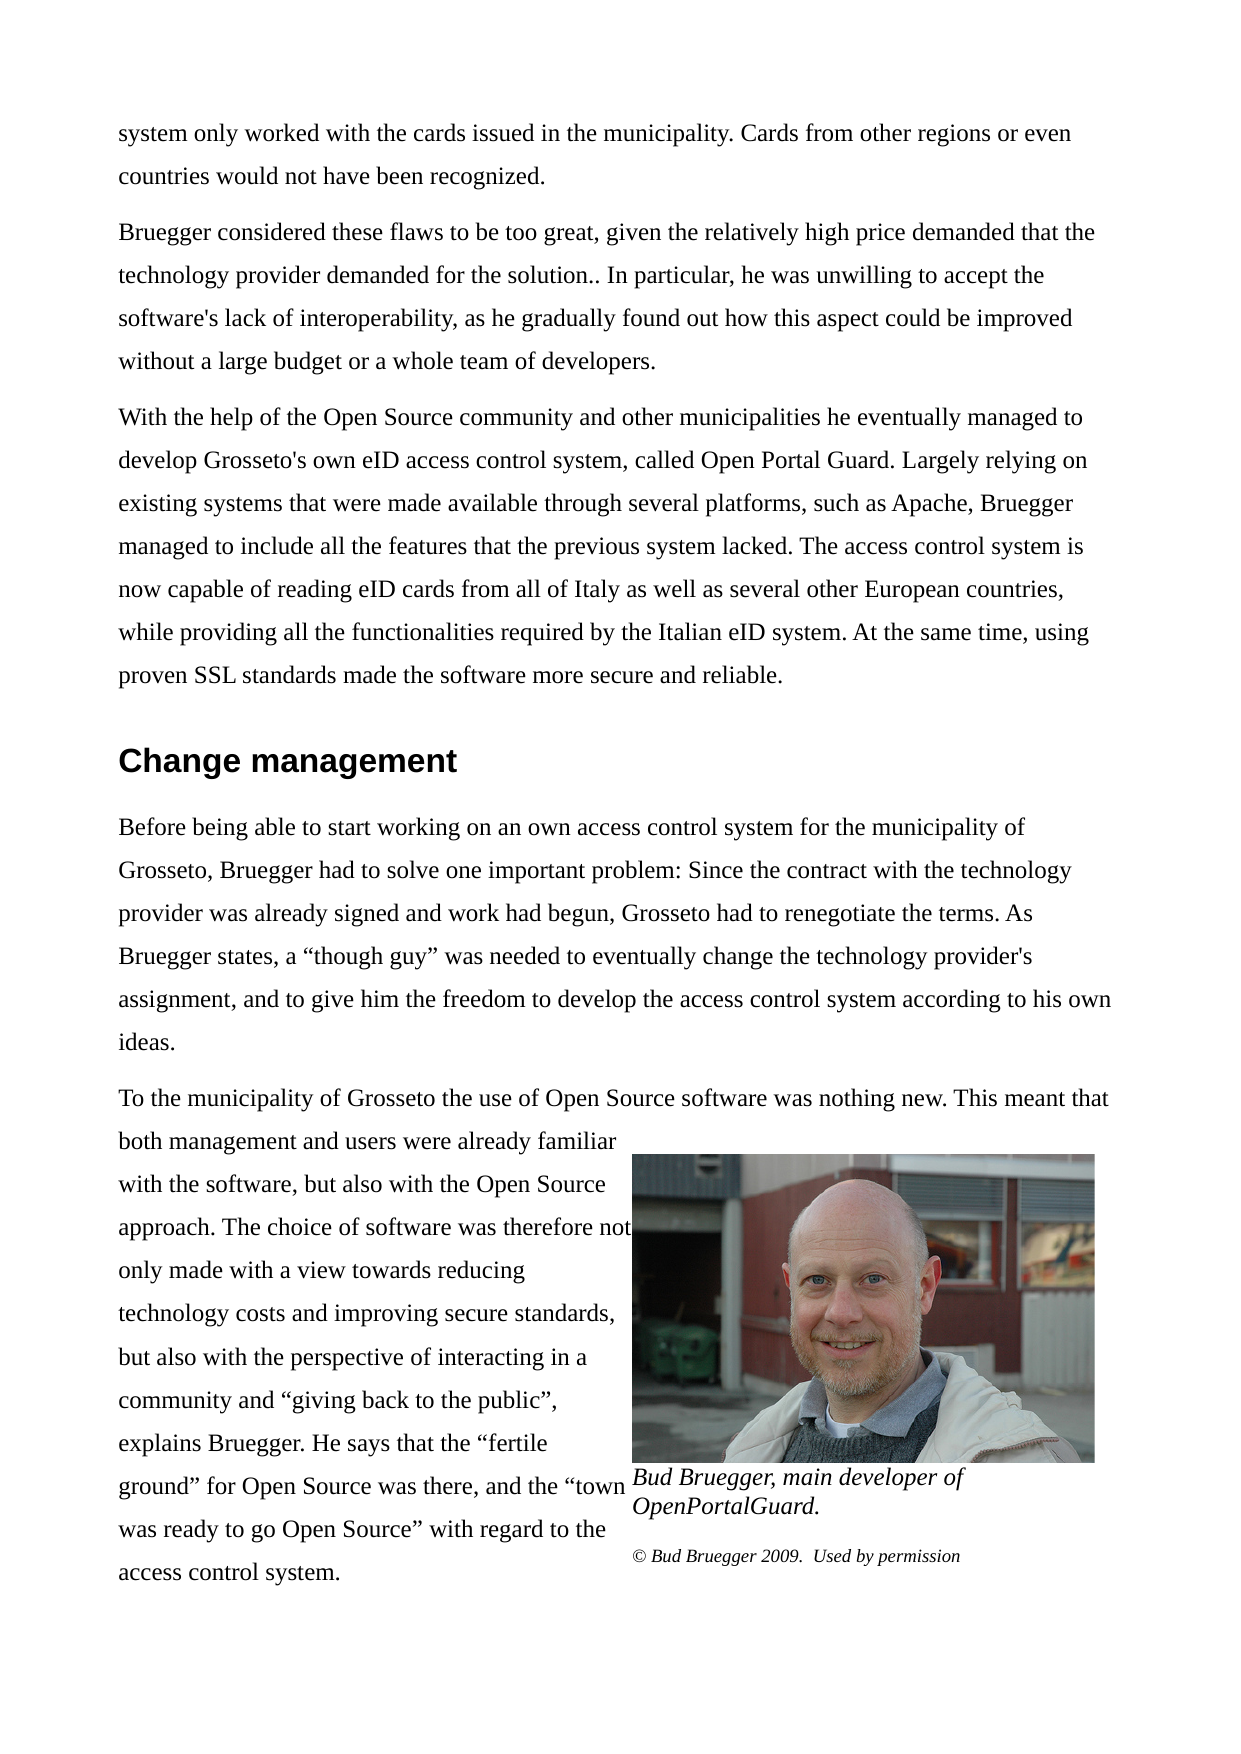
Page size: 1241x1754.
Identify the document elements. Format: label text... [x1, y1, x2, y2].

text To the municipality of Grosseto the use of Open Source software was nothing new. This meant that both management and users were already familiar with the software, but also with the Open Source approach. The choice of software was therefore not only made with a view towards reducing technology costs and improving secure standards, but also with the perspective of interacting in a community and “giving back to the public”, explains Bruegger. He says that the “fertile ground” for Open Source was there, and the “town was ready to go Open Source” with regard to the access control system. [118, 1083, 1122, 1586]
text With the help of the Open Source community and other municipalities he eventually managed to develop Grosseto's own eID access control system, called Open Portal Guard. Largely relying on existing systems that were made available through several platforms, such as Apache, Bruegger managed to include all the features that the previous system lacked. The access control system is now capable of reading eID cards from all of Italy as well as several other European countries, while providing all the functionalities required by the Italian eID system. At the same time, using proven SSL standards made the software more secure and reliable. [118, 402, 1122, 689]
text Bruegger considered these flaws to be too great, given the relatively high price demanded that the technology provider demanded for the solution.. In particular, he was unwilling to accept the software's lack of interoperability, as he gradually found out how this aspect could be improved without a large budget or a whole team of developers. [118, 217, 1122, 375]
subtitle Change management [118, 741, 1122, 780]
text system only worked with the cards issued in the municipality. Cards from other regions or even countries would not have been recognized. [118, 118, 1122, 190]
text © Bud Bruegger 2009. Used by permission [632, 1545, 1094, 1566]
picture [632, 1154, 1095, 1463]
text Before being able to start working on an own access control system for the municipality of Grosseto, Bruegger had to solve one important problem: Since the contract with the technology provider was already signed and work had begun, Grosseto had to renegotiate the terms. As Bruegger states, a “though guy” was needed to eventually change the technology provider's assignment, and to give him the freedom to develop the access control system according to his own ideas. [118, 812, 1122, 1056]
text Bud Bruegger, main developer of OpenPortalGuard. [632, 1463, 1094, 1520]
